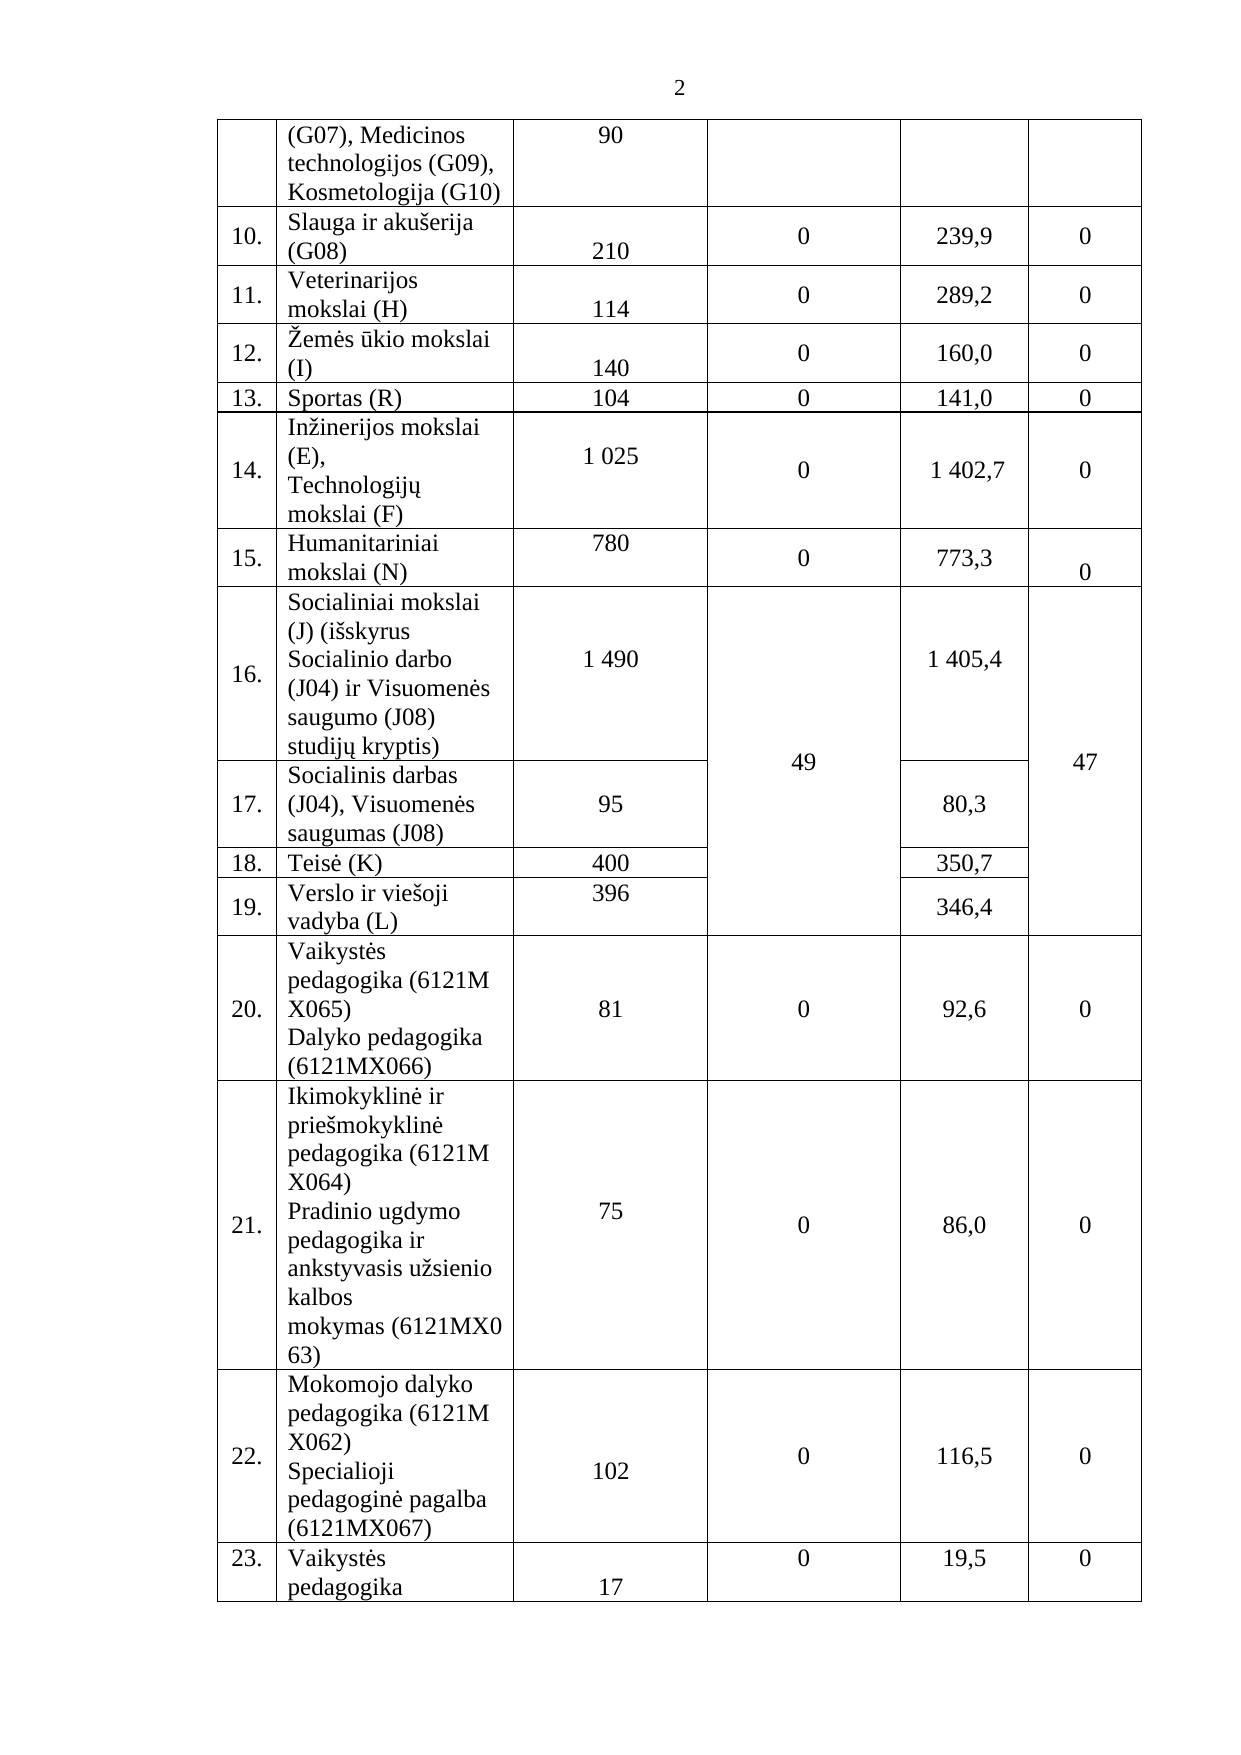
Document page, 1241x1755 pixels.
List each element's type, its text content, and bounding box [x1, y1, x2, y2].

table_cell 289,2 [901, 266, 1028, 323]
table_cell Sportas (R) [277, 383, 513, 411]
table_cell 773,3 [901, 529, 1028, 586]
table_cell 0 [708, 383, 900, 411]
table_cell Žemės ūkio mokslai (I) [277, 324, 513, 382]
table_cell 14. [218, 413, 276, 527]
table_cell 239,9 [901, 207, 1028, 264]
table_cell Vaikystės pedagogika [277, 1543, 513, 1601]
table_cell 104 [514, 383, 707, 411]
table_cell 81 [514, 936, 707, 1080]
table_cell Mokomojo dalyko pedagogika (6121MX062) Specialioji pedagoginė pagalba (6121MX067) [277, 1370, 513, 1542]
table_cell 0 [708, 1370, 900, 1542]
table_cell 0 [1029, 324, 1141, 382]
table_cell 346,4 [901, 878, 1028, 935]
table_cell 0 [1029, 383, 1141, 411]
table_cell 396 [514, 878, 707, 935]
table_cell 1 025 [514, 413, 707, 527]
table_cell 160,0 [901, 324, 1028, 382]
table_cell 16. [218, 587, 276, 759]
table_cell 0 [1029, 1370, 1141, 1542]
table_cell 102 [514, 1370, 707, 1542]
table_cell 0 [708, 207, 900, 264]
table_cell Vaikystės pedagogika (6121MX065) Dalyko pedagogika (6121MX066) [277, 936, 513, 1080]
table_cell 13. [218, 383, 276, 411]
table_cell 19. [218, 878, 276, 935]
table_cell 114 [514, 266, 707, 323]
table_cell 0 [1029, 413, 1141, 527]
table_cell 49 [708, 587, 900, 935]
table_cell 23. [218, 1543, 276, 1601]
table_cell 0 [1029, 266, 1141, 323]
table_cell 18. [218, 848, 276, 877]
table_cell 1 402,7 [901, 413, 1028, 527]
table_cell Socialinis darbas (J04), Visuomenės saugumas (J08) [277, 761, 513, 847]
table_cell 0 [708, 1543, 900, 1601]
table_cell Veterinarijos mokslai (H) [277, 266, 513, 323]
table_cell 116,5 [901, 1370, 1028, 1542]
table_cell 0 [708, 529, 900, 586]
table_cell 140 [514, 324, 707, 382]
table_cell Humanitariniai mokslai (N) [277, 529, 513, 586]
table_cell Ikimokyklinė ir priešmokyklinė pedagogika (6121MX064) Pradinio ugdymo pedagogika ir ankstyvasis užsienio kalbos mokymas (6121MX063) [277, 1081, 513, 1368]
table_cell 0 [1029, 207, 1141, 264]
table_cell 10. [218, 207, 276, 264]
table_cell 95 [514, 761, 707, 847]
table_cell 17. [218, 761, 276, 847]
table_cell 11. [218, 266, 276, 323]
table_cell [901, 120, 1028, 206]
table_cell 15. [218, 529, 276, 586]
table_cell 141,0 [901, 383, 1028, 411]
table_cell [218, 120, 276, 206]
table_cell 400 [514, 848, 707, 877]
table_cell 20. [218, 936, 276, 1080]
table_cell Socialiniai mokslai (J) (išskyrus Socialinio darbo (J04) ir Visuomenės saugumo (J08) studijų kryptis) [277, 587, 513, 759]
table_cell 22. [218, 1370, 276, 1542]
table_cell 0 [708, 1081, 900, 1368]
table_cell Inžinerijos mokslai (E), Technologijų mokslai (F) [277, 413, 513, 527]
table_cell Slauga ir akušerija (G08) [277, 207, 513, 264]
table_cell 0 [1029, 1543, 1141, 1601]
table_cell 0 [1029, 1081, 1141, 1368]
table_cell 90 [514, 120, 707, 206]
table_cell 47 [1029, 587, 1141, 935]
table_cell 0 [1029, 936, 1141, 1080]
table_cell 0 [1029, 529, 1141, 586]
table_cell 210 [514, 207, 707, 264]
table_cell 92,6 [901, 936, 1028, 1080]
table_cell [708, 120, 900, 206]
table_cell 0 [708, 413, 900, 527]
table_cell (G07), Medicinos technologijos (G09), Kosmetologija (G10) [277, 120, 513, 206]
table_cell 86,0 [901, 1081, 1028, 1368]
table_cell 0 [708, 936, 900, 1080]
table_cell 1 490 [514, 587, 707, 759]
table_cell 780 [514, 529, 707, 586]
table_cell 80,3 [901, 761, 1028, 847]
table_cell 1 405,4 [901, 587, 1028, 759]
table_cell 75 [514, 1081, 707, 1368]
table_cell 17 [514, 1543, 707, 1601]
table_cell [1029, 120, 1141, 206]
table_cell Verslo ir viešoji vadyba (L) [277, 878, 513, 935]
table_cell 21. [218, 1081, 276, 1368]
table_cell 350,7 [901, 848, 1028, 877]
table_cell Teisė (K) [277, 848, 513, 877]
table_cell 0 [708, 324, 900, 382]
table_cell 12. [218, 324, 276, 382]
table_cell 0 [708, 266, 900, 323]
table_cell 19,5 [901, 1543, 1028, 1601]
